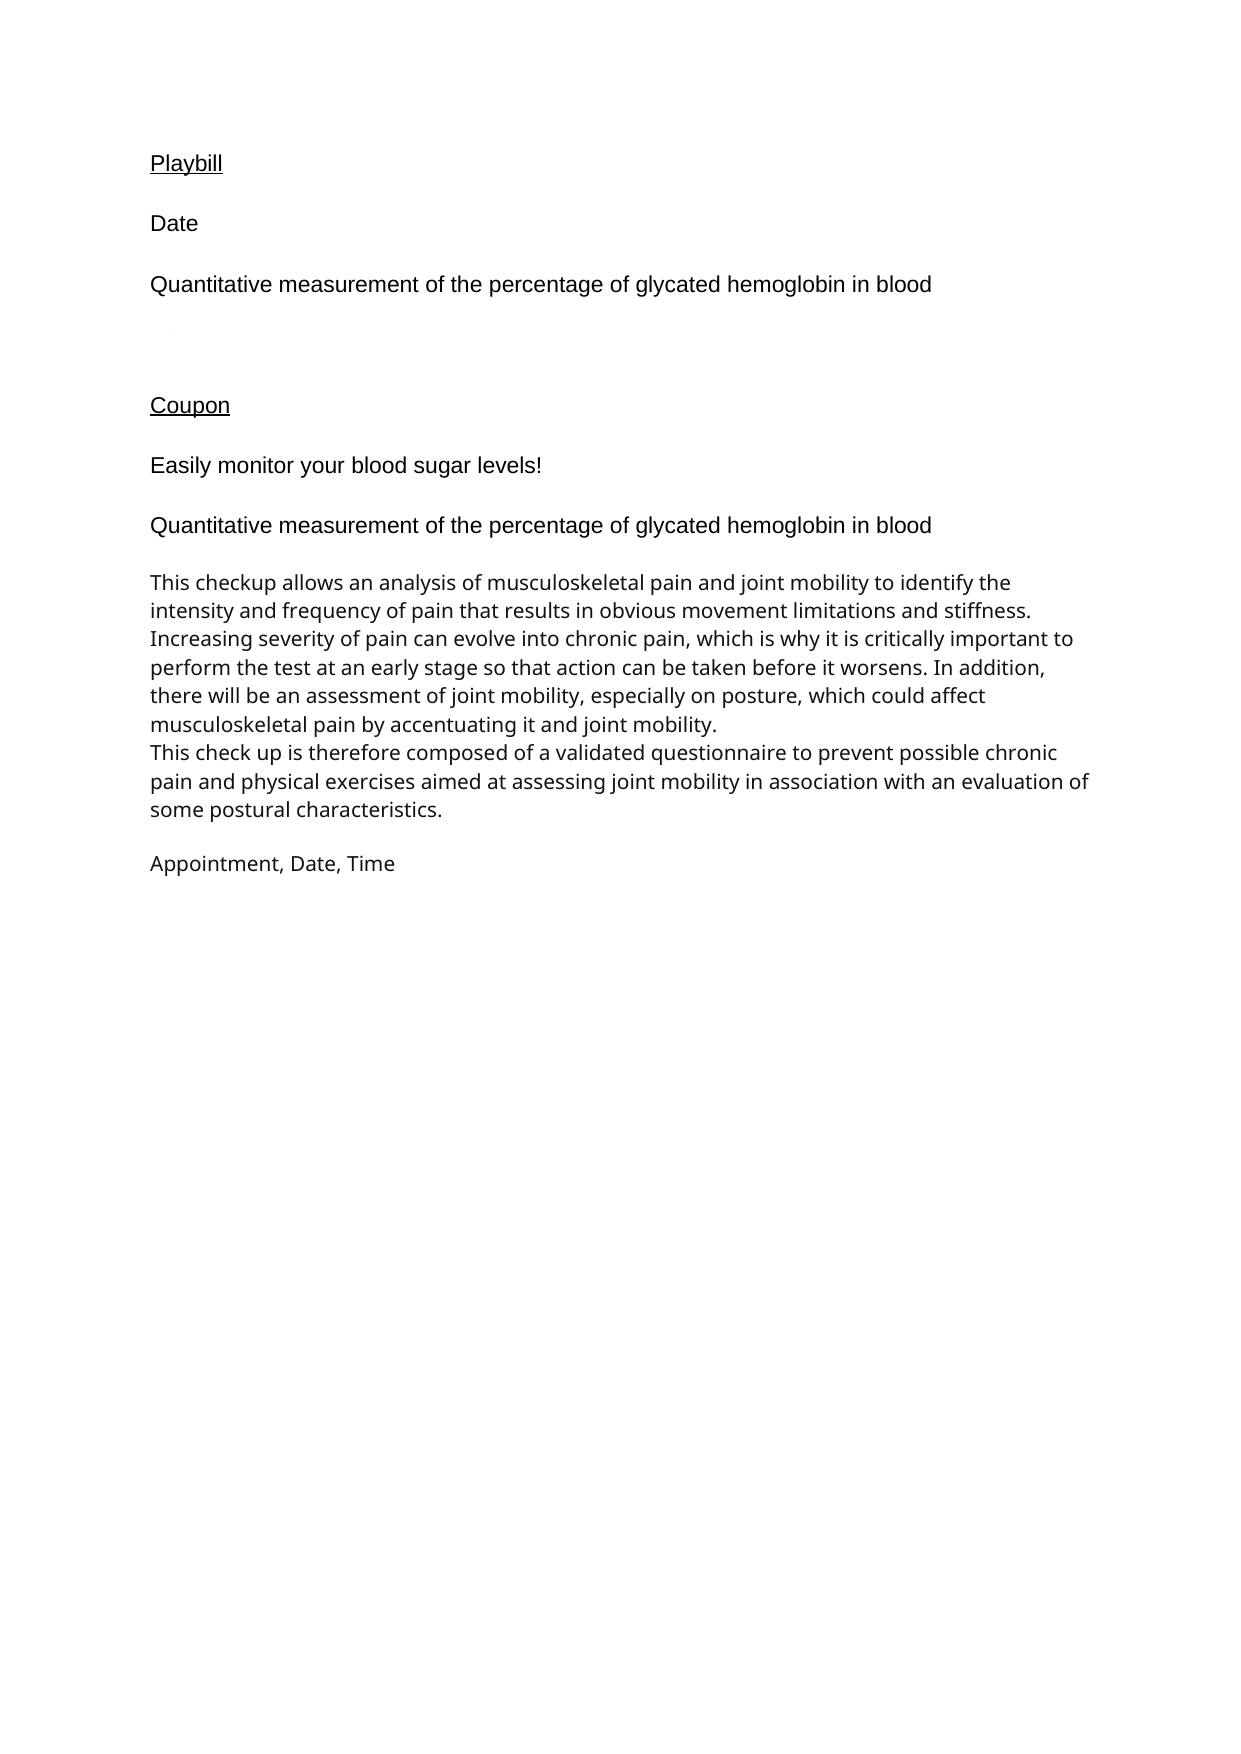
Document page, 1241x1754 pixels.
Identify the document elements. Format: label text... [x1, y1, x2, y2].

text This checkup allows an analysis of musculoskeletal pain and joint mobility to identify the intensity and frequency of pain that results in obvious movement limitations and stiffness. Increasing severity of pain can evolve into chronic pain, which is why it is critically important to perform the test at an early stage so that action can be taken before it worsens. In addition, there will be an assessment of joint mobility, especially on posture, which could affect musculoskeletal pain by accentuating it and joint mobility. This check up is therefore composed of a validated questionnaire to prevent possible chronic pain and physical exercises aimed at assessing joint mobility in association with an evaluation of some postural characteristics. [150, 568, 1090, 824]
text Appointment, Date, Time [150, 849, 1090, 877]
text Coupon [150, 392, 1090, 418]
text Quantitative measurement of the percentage of glycated hemoglobin in blood [150, 271, 1090, 297]
text Easily monitor your blood sugar levels! [150, 452, 1090, 478]
text Playbill [150, 150, 1090, 176]
text Quantitative measurement of the percentage of glycated hemoglobin in blood [150, 512, 1090, 539]
text Date [150, 210, 1090, 237]
